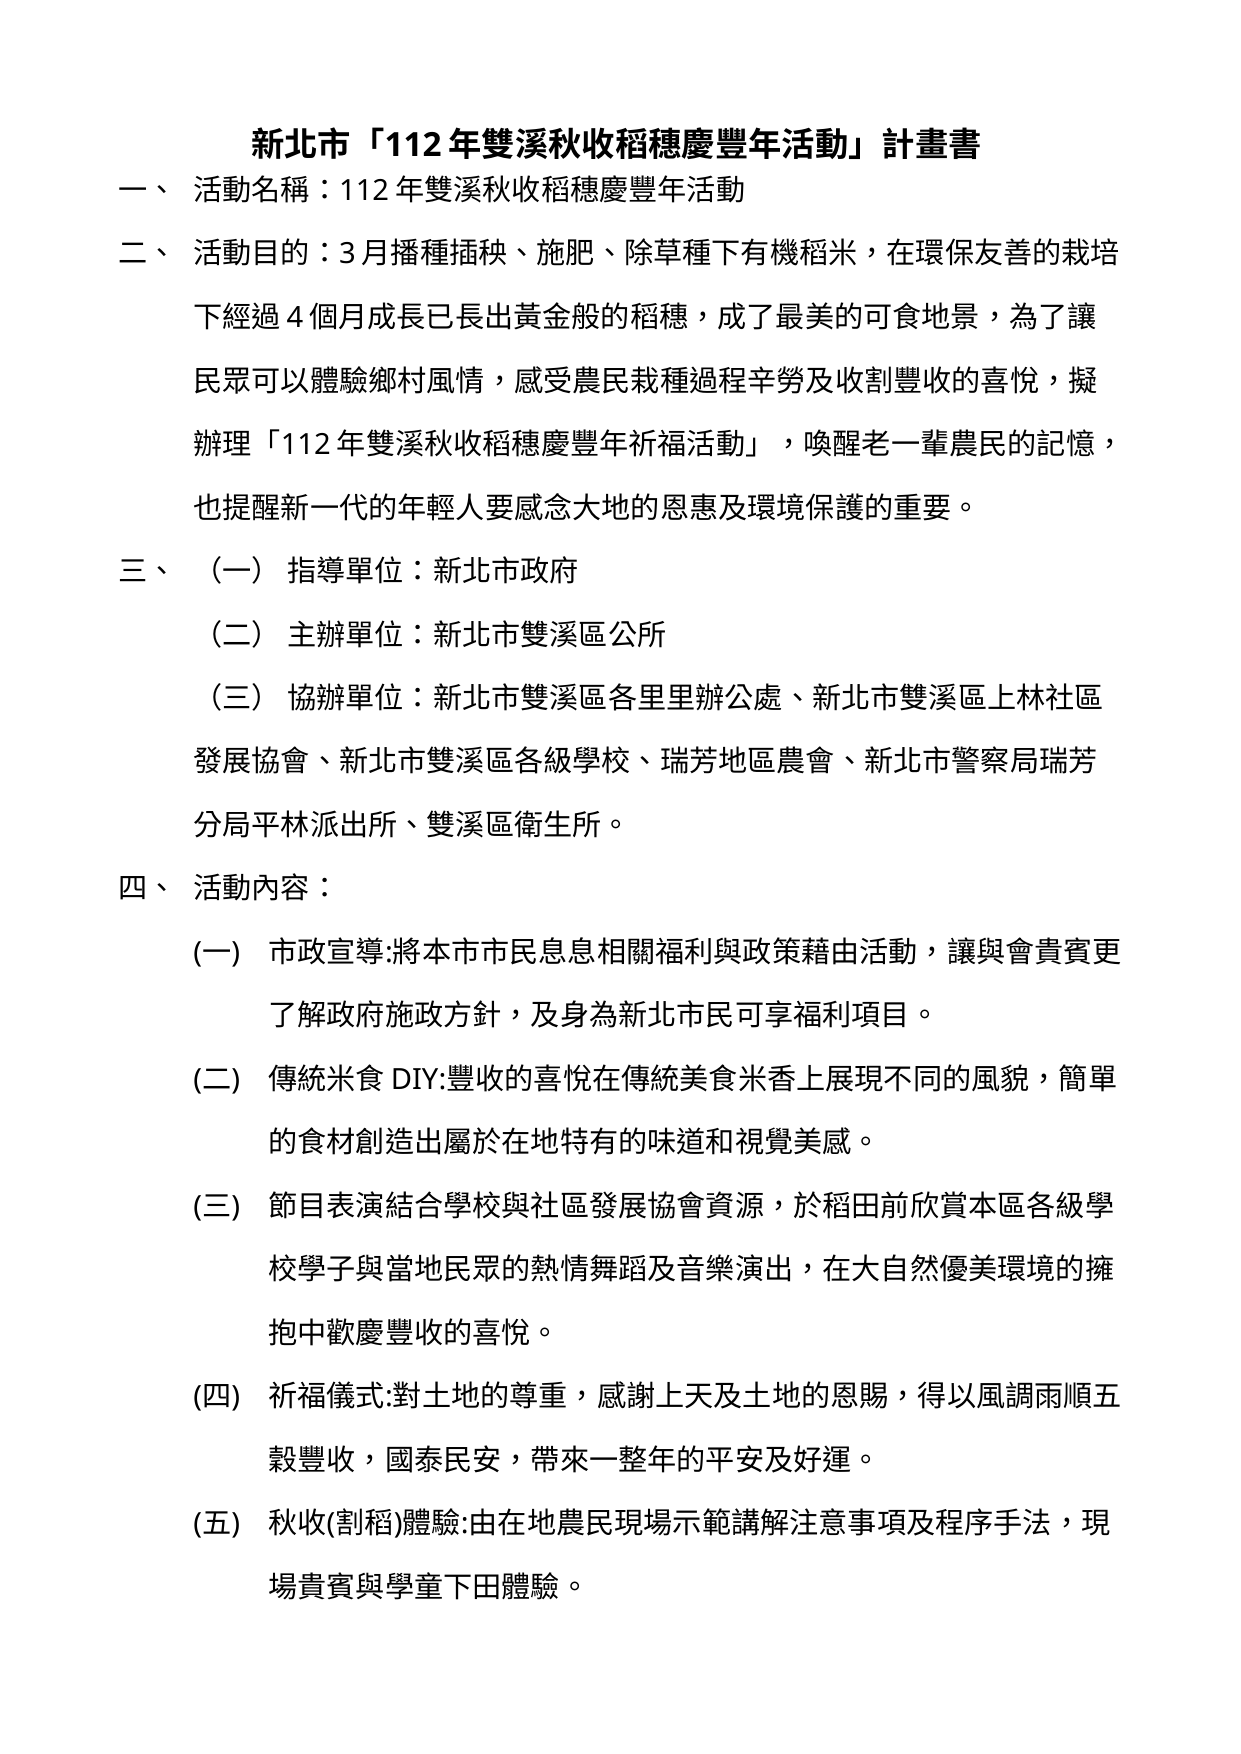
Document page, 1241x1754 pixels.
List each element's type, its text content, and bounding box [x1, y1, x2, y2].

text 新北市「112年雙溪秋收稻穗慶豐年活動」計畫書 [118, 118, 1122, 167]
list 活動內容： [118, 865, 1122, 907]
list 活動名稱：112年雙溪秋收稻穗慶豐年活動 [118, 167, 1122, 209]
list 祈福儀式:對土地的尊重，感謝上天及土地的恩賜，得以風調雨順五穀豐收，國泰民安，帶來一整年的平安及好運。 [193, 1373, 1122, 1478]
list 節目表演結合學校與社區發展協會資源，於稻田前欣賞本區各級學校學子與當地民眾的熱情舞蹈及音樂演出，在大自然優美環境的擁抱中歡慶豐收的喜悅。 [193, 1182, 1122, 1351]
list 秋收(割稻)體驗:由在地農民現場示範講解注意事項及程序手法，現場貴賓與學童下田體驗。 [193, 1499, 1122, 1605]
text （三） 協辦單位：新北市雙溪區各里里辦公處、新北市雙溪區上林社區發展協會、新北市雙溪區各級學校、瑞芳地區農會、新北市警察局瑞芳分局平林派出所、雙溪區衛生所。 [193, 674, 1122, 844]
text （二） 主辦單位：新北市雙溪區公所 [193, 611, 1122, 653]
list 市政宣導:將本市市民息息相關福利與政策藉由活動，讓與會貴賓更了解政府施政方針，及身為新北市民可享福利項目。 [193, 928, 1122, 1034]
list 傳統米食DIY:豐收的喜悅在傳統美食米香上展現不同的風貌，簡單的食材創造出屬於在地特有的味道和視覺美感。 [193, 1055, 1122, 1161]
list 活動目的：3月播種插秧、施肥、除草種下有機稻米，在環保友善的栽培下經過4個月成長已長出黃金般的稻穗，成了最美的可食地景，為了讓民眾可以體驗鄉村風情，感受農民栽種過程辛勞及收割豐收的喜悅，擬辦理「112年雙溪秋收稻穗慶豐年祈福活動」，喚醒老一輩農民的記憶，也提醒新一代的年輕人要感念大地的恩惠及環境保護的重要。 [118, 230, 1122, 526]
list （一） 指導單位：新北市政府 [118, 548, 1122, 590]
